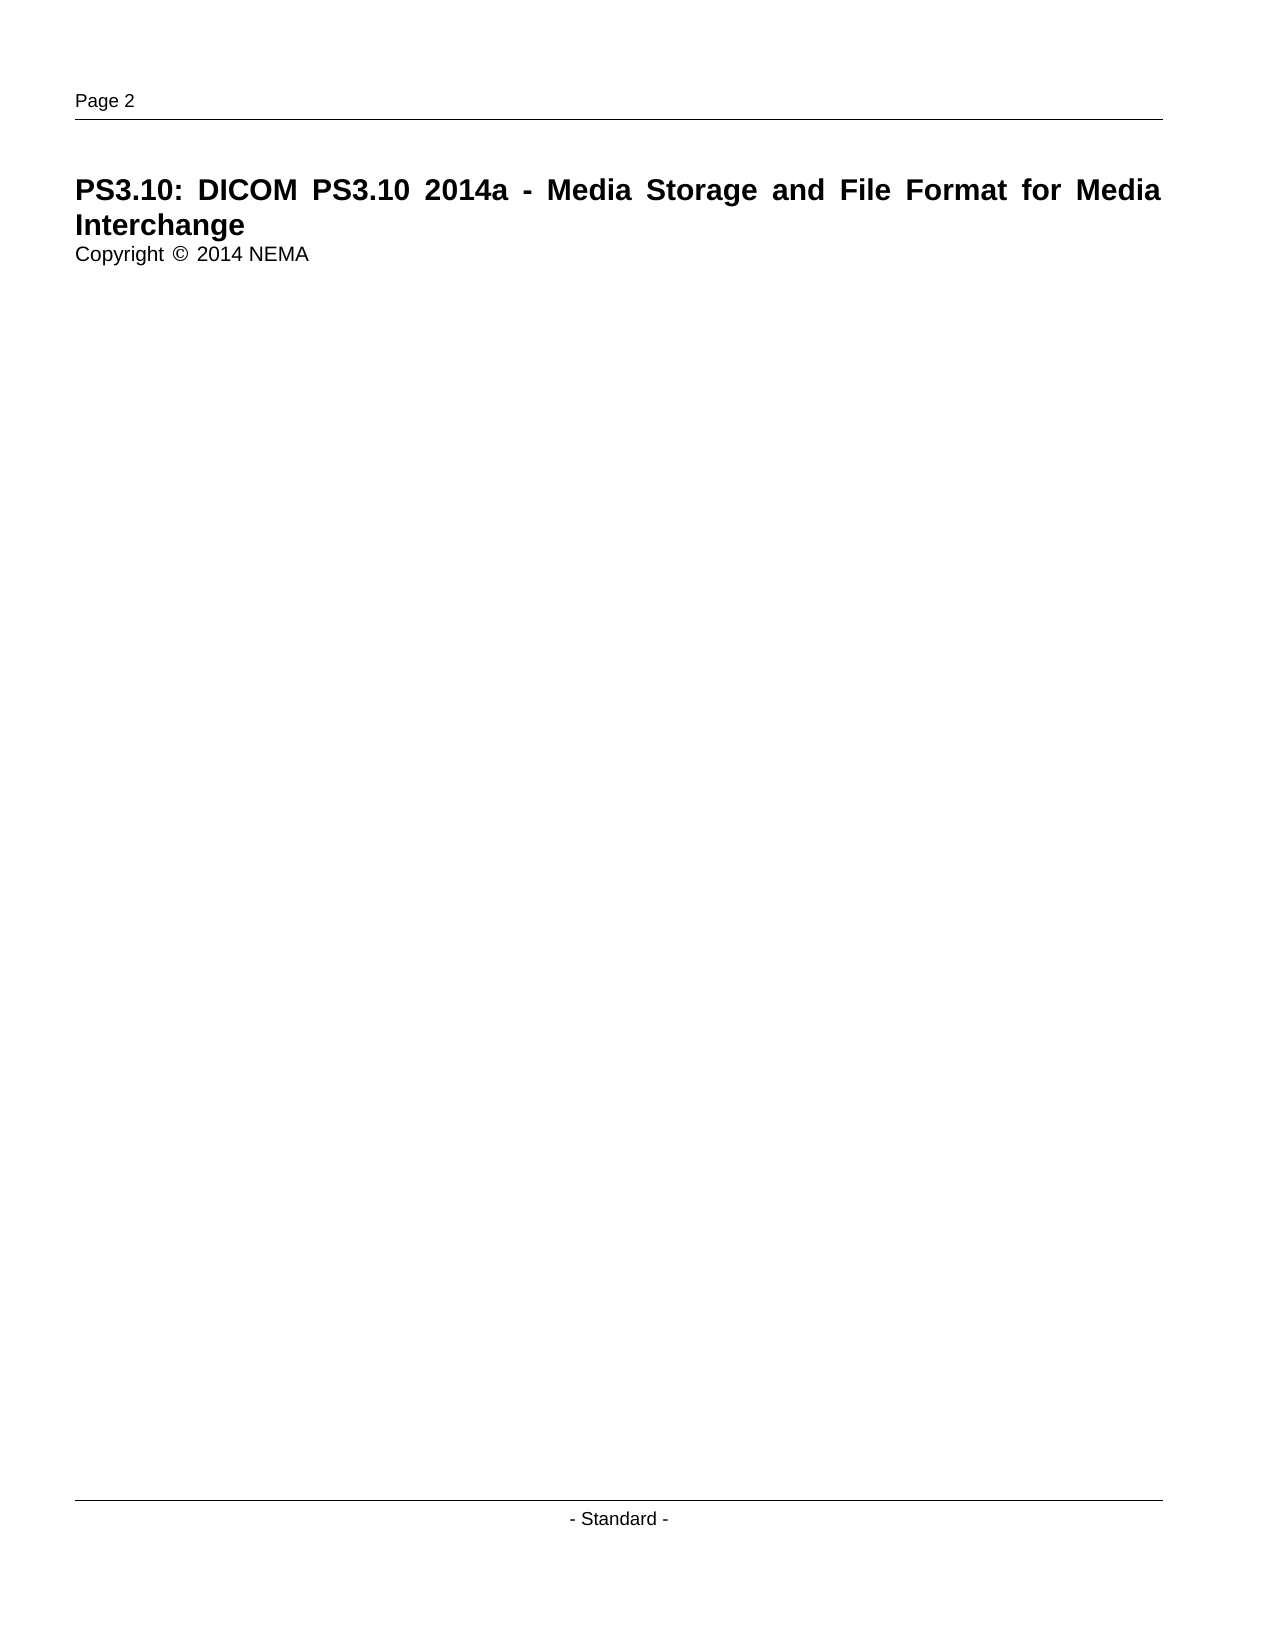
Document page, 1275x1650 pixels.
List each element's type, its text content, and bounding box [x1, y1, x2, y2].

text PS3.10: DICOM PS3.10 2014a - Media Storage and File Format for Media Interchange [75, 172, 1162, 242]
text Copyright © 2014 NEMA [75, 242, 1162, 266]
